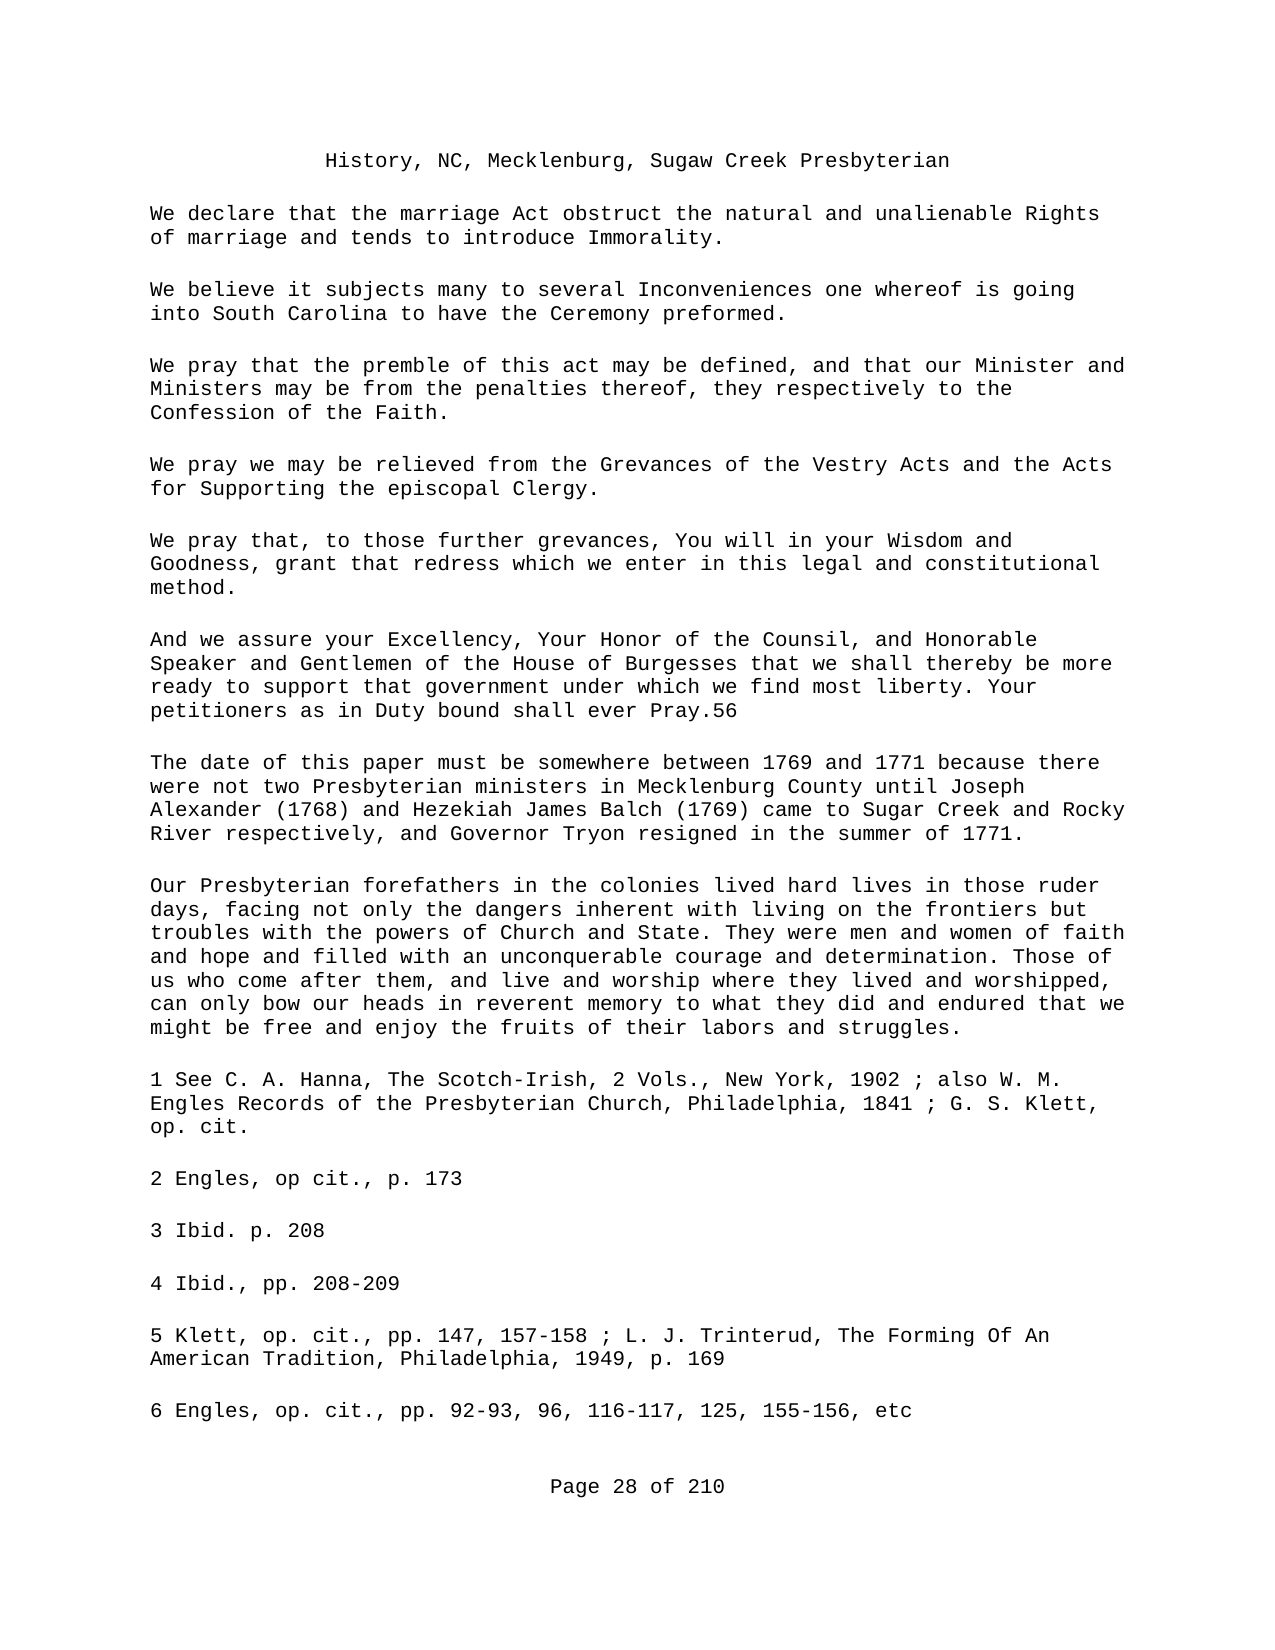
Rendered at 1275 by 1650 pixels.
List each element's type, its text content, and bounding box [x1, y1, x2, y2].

text We declare that the marriage Act obstruct the natural and unalienable Rights of marriage and tends to introduce Immorality. [150, 203, 1125, 250]
text 1 See C. A. Hanna, The Scotch-Irish, 2 Vols., New York, 1902 ; also W. M. Engles Records of the Presbyterian Church, Philadelphia, 1841 ; G. S. Klett, op. cit. [150, 1069, 1125, 1140]
text We pray we may be relieved from the Grevances of the Vestry Acts and the Acts for Supporting the episcopal Clergy. [150, 454, 1125, 501]
text We pray that, to those further grevances, You will in your Wisdom and Goodness, grant that redress which we enter in this legal and constitutional method. [150, 530, 1125, 601]
text 6 Engles, op. cit., pp. 92-93, 96, 116-117, 125, 155-156, etc [150, 1400, 1125, 1424]
text And we assure your Excellency, Your Honor of the Counsil, and Honorable Speaker and Gentlemen of the House of Burgesses that we shall thereby be more ready to support that government under which we find most liberty. Your petitioners as in Duty bound shall ever Pray.56 [150, 629, 1125, 724]
text 3 Ibid. p. 208 [150, 1221, 1125, 1244]
text 2 Engles, op cit., p. 173 [150, 1168, 1125, 1192]
text Our Presbyterian forefathers in the colonies lived hard lives in those ruder days, facing not only the dangers inherent with living on the frontiers but troubles with the powers of Church and State. They were men and women of faith and hope and filled with an unconquerable courage and determination. Those of us who come after them, and live and worship where they lived and worshipped, can only bow our heads in reverent memory to what they did and endured that we might be free and enjoy the fruits of their labors and struggles. [150, 875, 1125, 1041]
text 4 Ibid., pp. 208-209 [150, 1273, 1125, 1296]
text 5 Klett, op. cit., pp. 147, 157-158 ; L. J. Trinterud, The Forming Of An American Tradition, Philadelphia, 1949, p. 169 [150, 1325, 1125, 1372]
text We pray that the premble of this act may be defined, and that our Minister and Ministers may be from the penalties thereof, they respectively to the Confession of the Faith. [150, 354, 1125, 426]
text We believe it subjects many to several Inconveniences one whereof is going into South Carolina to have the Ceremony preformed. [150, 279, 1125, 326]
text The date of this paper must be somewhere between 1769 and 1771 because there were not two Presbyterian ministers in Mecklenburg County until Joseph Alexander (1768) and Hezekiah James Balch (1769) came to Sugar Creek and Rocky River respectively, and Governor Tryon resigned in the summer of 1771. [150, 752, 1125, 847]
